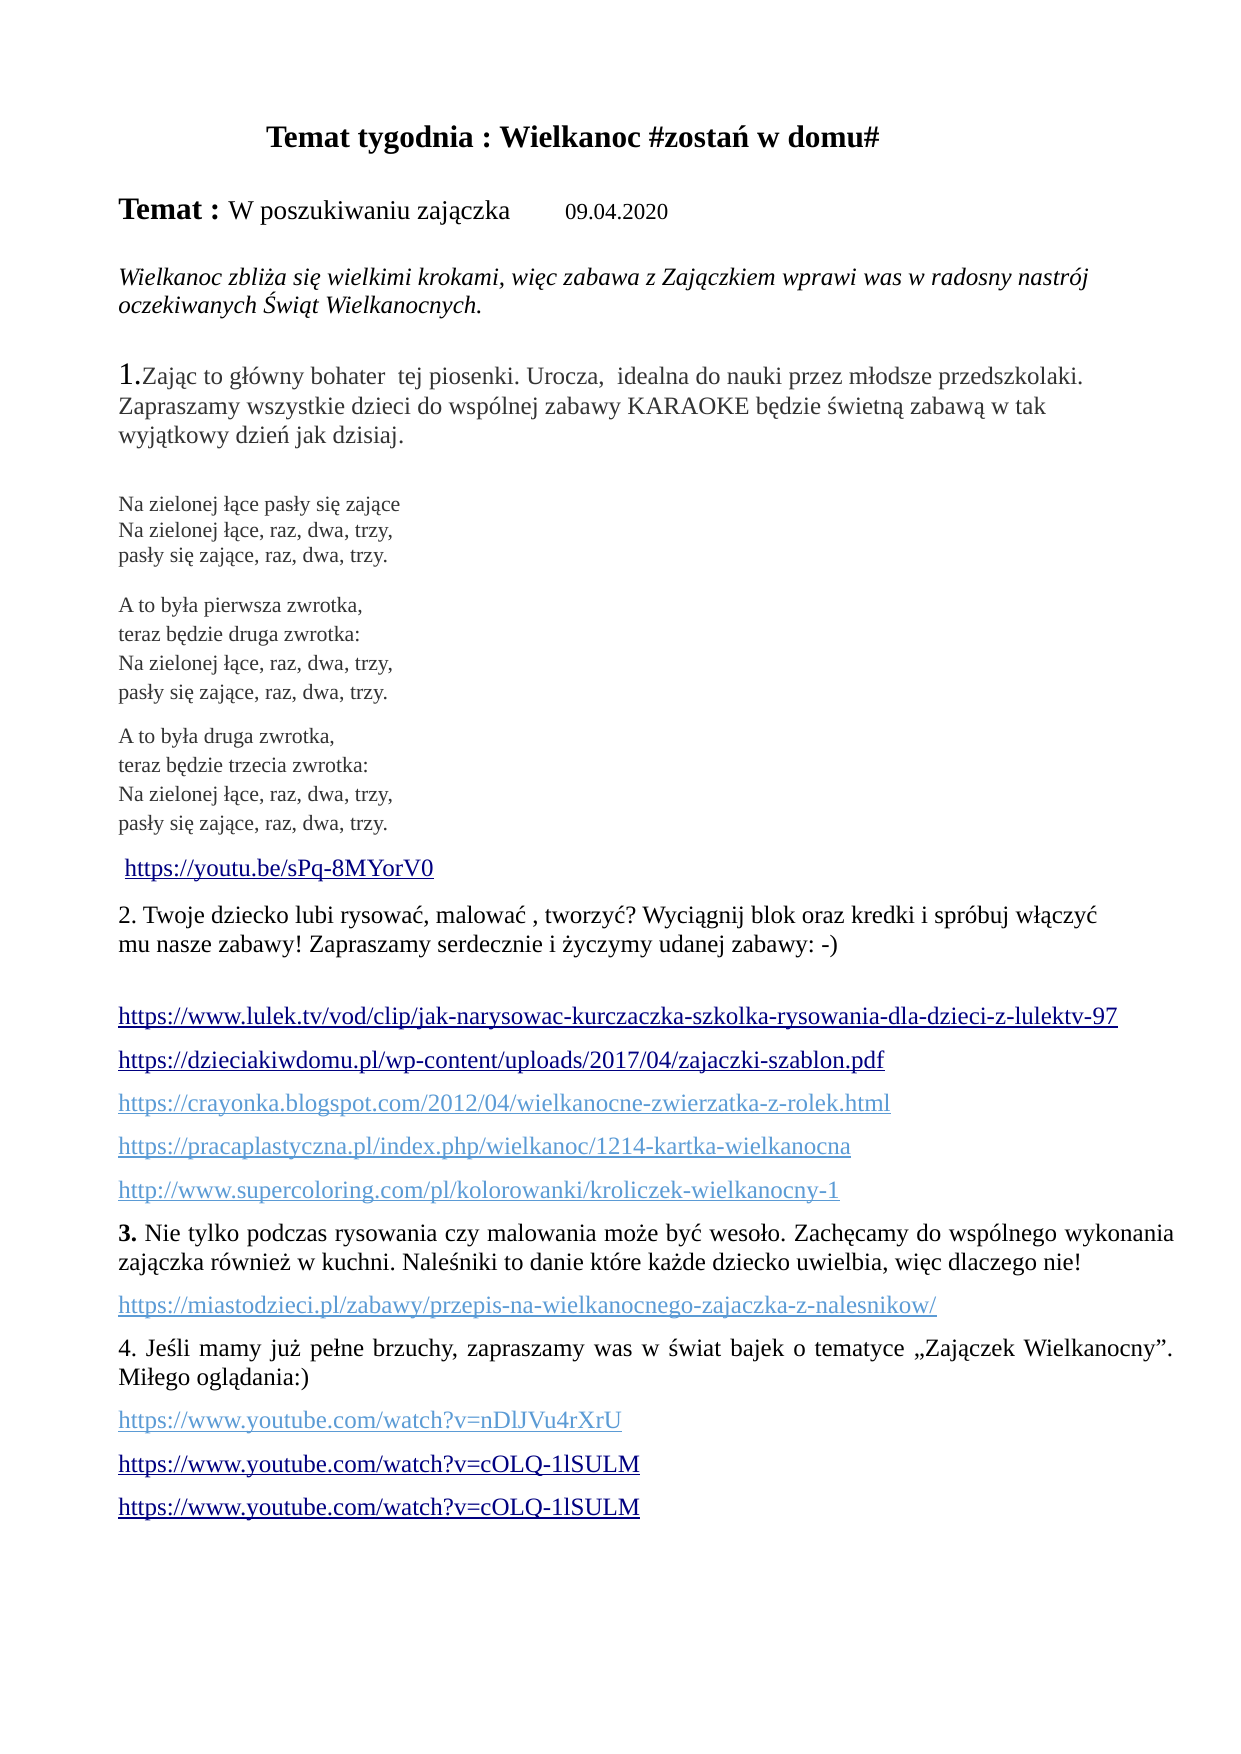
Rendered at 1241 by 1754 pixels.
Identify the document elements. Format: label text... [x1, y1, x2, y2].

text https://pracaplastyczna.pl/index.php/wielkanoc/1214-kartka-wielkanocna [118, 1131, 1175, 1160]
text Temat tygodnia : Wielkanoc #zostań w domu# [118, 118, 1122, 154]
text https://www.youtube.com/watch?v=cOLQ-1lSULM [118, 1449, 1175, 1478]
text 0 [118, 449, 1122, 491]
text https://www.youtube.com/watch?v=cOLQ-1lSULM [118, 1492, 1175, 1521]
text 3. Nie tylko podczas rysowania czy malowania może być wesoło. Zachęcamy do wspólnego wykonania zajączka również w kuchni. Naleśniki to danie które każde dziecko uwielbia, więc dlaczego nie! [118, 1218, 1175, 1276]
text https://dzieciakiwdomu.pl/wp-content/uploads/2017/04/zajaczki-szablon.pdf [118, 1045, 1175, 1073]
text https://youtu.be/sPq-8MYorV0 [118, 853, 1122, 882]
text Temat : W poszukiwaniu zajączka 09.04.2020 [118, 190, 1122, 226]
text 1.Zając to główny bohater tej piosenki. Urocza, idealna do nauki przez młodsze przedszkolaki. Zapraszamy wszystkie dzieci do wspólnej zabawy KARAOKE będzie świetną zabawą w tak wyjątkowy dzień jak dzisiaj. [118, 355, 1122, 449]
text A to była druga zwrotka, teraz będzie trzecia zwrotka: Na zielonej łące, raz, dwa, trzy, pasły się zające, raz, dwa, trzy. [118, 723, 1122, 835]
text https://crayonka.blogspot.com/2012/04/wielkanocne-zwierzatka-z-rolek.html [118, 1088, 1175, 1117]
text Wielkanoc zbliża się wielkimi krokami, więc zabawa z Zajączkiem wprawi was w radosny nastrój oczekiwanych Świąt Wielkanocnych. [118, 262, 1122, 319]
text 2. Twoje dziecko lubi rysować, malować , tworzyć? Wyciągnij blok oraz kredki i spróbuj włączyć mu nasze zabawy! Zapraszamy serdecznie i życzymy udanej zabawy: -) [118, 901, 1122, 958]
text https://www.youtube.com/watch?v=nDlJVu4rXrU [118, 1406, 1175, 1434]
text https://www.lulek.tv/vod/clip/jak-narysowac-kurczaczka-szkolka-rysowania-dla-dzieci-z-lulektv-97 [118, 1001, 1175, 1030]
text 4. Jeśli mamy już pełne brzuchy, zapraszamy was w świat bajek o tematyce „Zajączek Wielkanocny”. Miłego oglądania:) [118, 1333, 1175, 1391]
text A to była pierwsza zwrotka, teraz będzie druga zwrotka: Na zielonej łące, raz, dwa, trzy, pasły się zające, raz, dwa, trzy. [118, 592, 1122, 704]
text Na zielonej łące pasły się zające Na zielonej łące, raz, dwa, trzy, pasły się zające, raz, dwa, trzy. [118, 491, 1122, 567]
text https://miastodzieci.pl/zabawy/przepis-na-wielkanocnego-zajaczka-z-nalesnikow/ [118, 1290, 1175, 1319]
text http://www.supercoloring.com/pl/kolorowanki/kroliczek-wielkanocny-1 [118, 1175, 1175, 1203]
